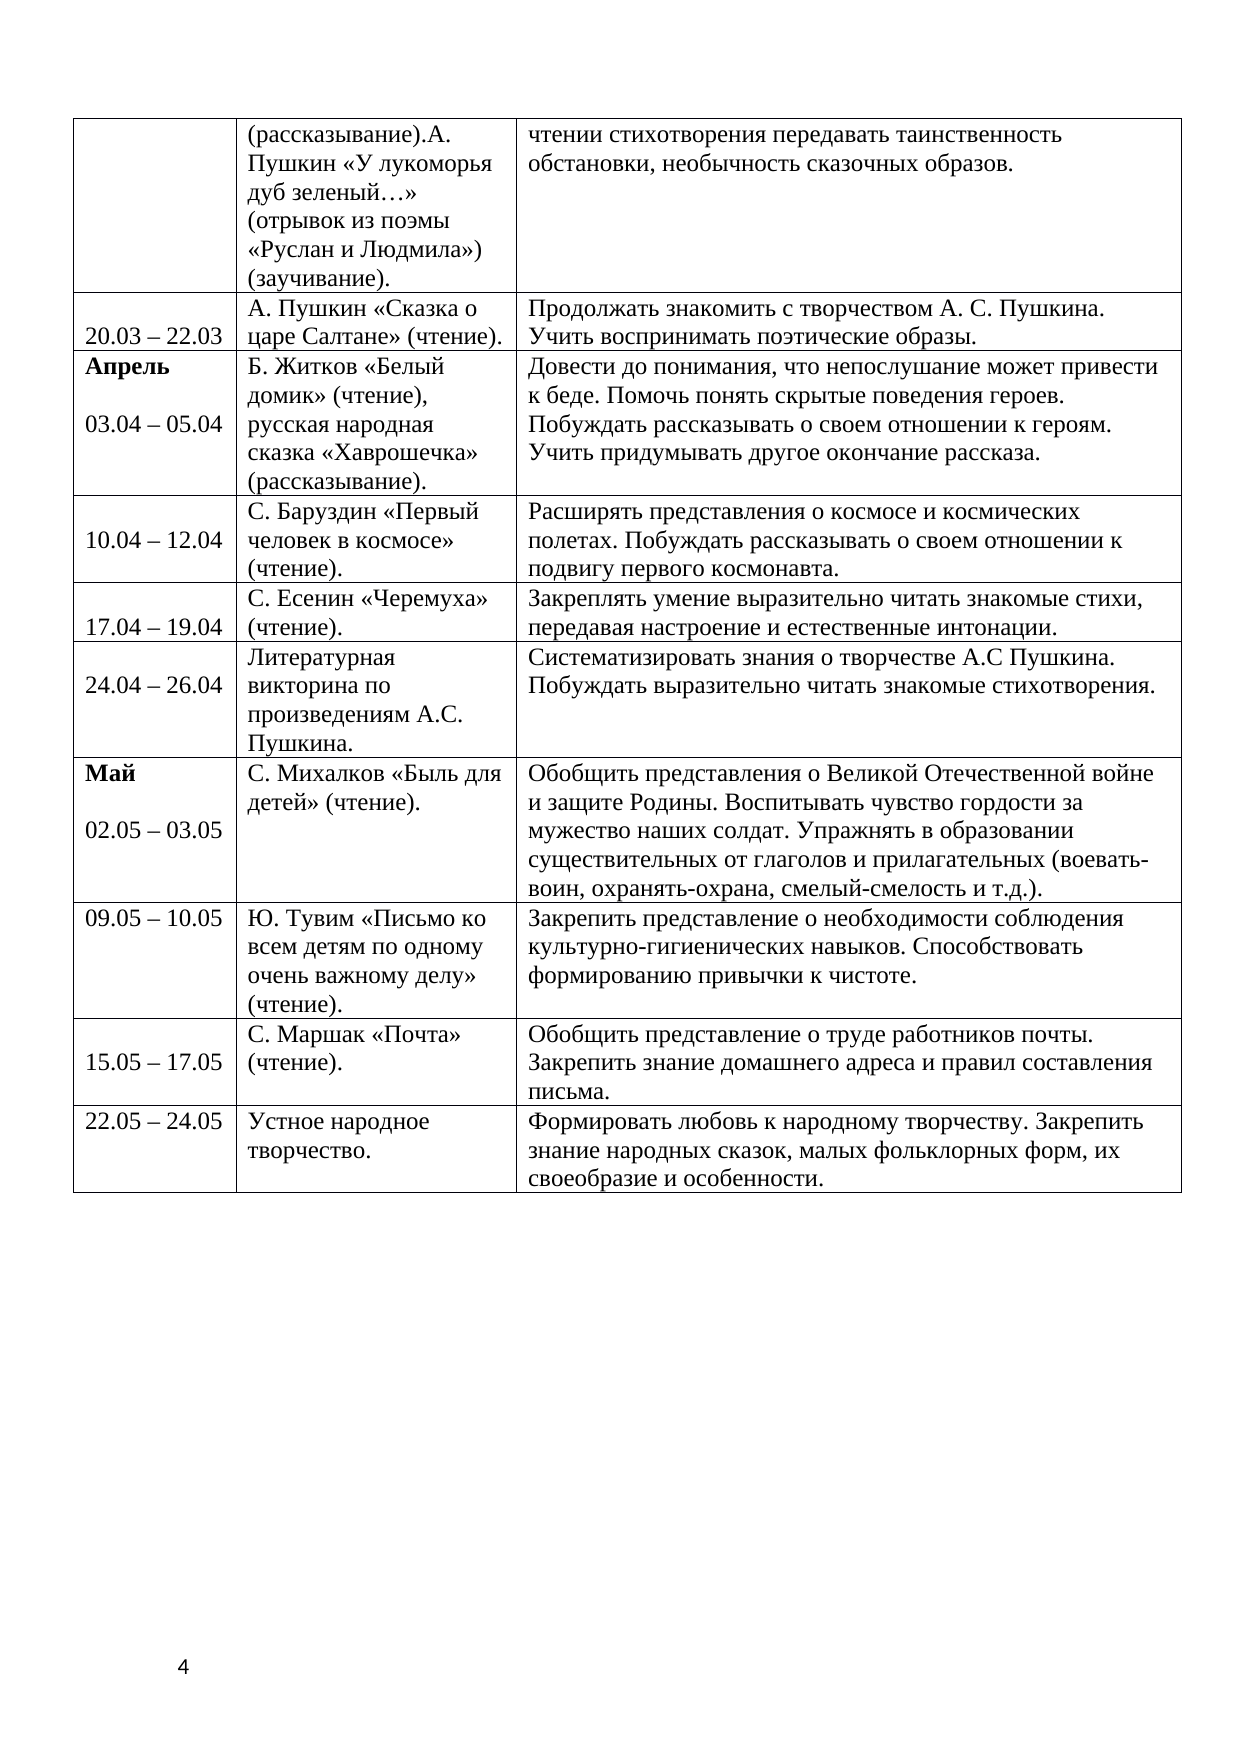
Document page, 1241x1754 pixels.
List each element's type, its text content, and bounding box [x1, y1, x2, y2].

table_cell чтении стихотворения передавать таинственность обстановки, необычность сказочных образов. [517, 119, 1181, 292]
table_cell Довести до понимания, что непослушание может привести к беде. Помочь понять скрытые поведения героев. Побуждать рассказывать о своем отношении к героям. Учить придумывать другое окончание рассказа. [517, 351, 1181, 495]
table_cell Б. Житков «Белый домик» (чтение), русская народная сказка «Хаврошечка» (рассказывание). [237, 351, 516, 495]
table_cell А. Пушкин «Сказка о царе Салтане» (чтение). [237, 293, 516, 350]
table_cell С. Михалков «Быль для детей» (чтение). [237, 758, 516, 902]
table_cell С. Маршак «Почта» (чтение). [237, 1019, 516, 1105]
table_cell Устное народное творчество. [237, 1106, 516, 1192]
table_cell Закрепить представление о необходимости соблюдения культурно-гигиенических навыков. Способствовать формированию привычки к чистоте. [517, 903, 1181, 1018]
table_cell (рассказывание).А. Пушкин «У лукоморья дуб зеленый…» (отрывок из поэмы «Руслан и Людмила») (заучивание). [237, 119, 516, 292]
table_cell Систематизировать знания о творчестве А.С Пушкина. Побуждать выразительно читать знакомые стихотворения. [517, 642, 1181, 757]
table_cell Закреплять умение выразительно читать знакомые стихи, передавая настроение и естественные интонации. [517, 583, 1181, 641]
table_cell [74, 119, 236, 292]
table_cell Обобщить представление о труде работников почты. Закрепить знание домашнего адреса и правил составления письма. [517, 1019, 1181, 1105]
table_cell 22.05 – 24.05 [74, 1106, 236, 1192]
table_cell Литературная викторина по произведениям А.С. Пушкина. [237, 642, 516, 757]
table_cell Апрель 03.04 – 05.04 [74, 351, 236, 495]
table_cell 20.03 – 22.03 [74, 293, 236, 350]
table_cell 09.05 – 10.05 [74, 903, 236, 1018]
table_cell С. Есенин «Черемуха» (чтение). [237, 583, 516, 641]
table_cell С. Баруздин «Первый человек в космосе» (чтение). [237, 496, 516, 582]
table_cell 10.04 – 12.04 [74, 496, 236, 582]
table_cell 24.04 – 26.04 [74, 642, 236, 757]
table_cell Продолжать знакомить с творчеством А. С. Пушкина. Учить воспринимать поэтические образы. [517, 293, 1181, 350]
table_cell 15.05 – 17.05 [74, 1019, 236, 1105]
table_cell Ю. Тувим «Письмо ко всем детям по одному очень важному делу» (чтение). [237, 903, 516, 1018]
table_cell Расширять представления о космосе и космических полетах. Побуждать рассказывать о своем отношении к подвигу первого космонавта. [517, 496, 1181, 582]
table_cell Формировать любовь к народному творчеству. Закрепить знание народных сказок, малых фольклорных форм, их своеобразие и особенности. [517, 1106, 1181, 1192]
table_cell Обобщить представления о Великой Отечественной войне и защите Родины. Воспитывать чувство гордости за мужество наших солдат. Упражнять в образовании существительных от глаголов и прилагательных (воевать-воин, охранять-охрана, смелый-смелость и т.д.). [517, 758, 1181, 902]
table_cell Май 02.05 – 03.05 [74, 758, 236, 902]
table_cell 17.04 – 19.04 [74, 583, 236, 641]
